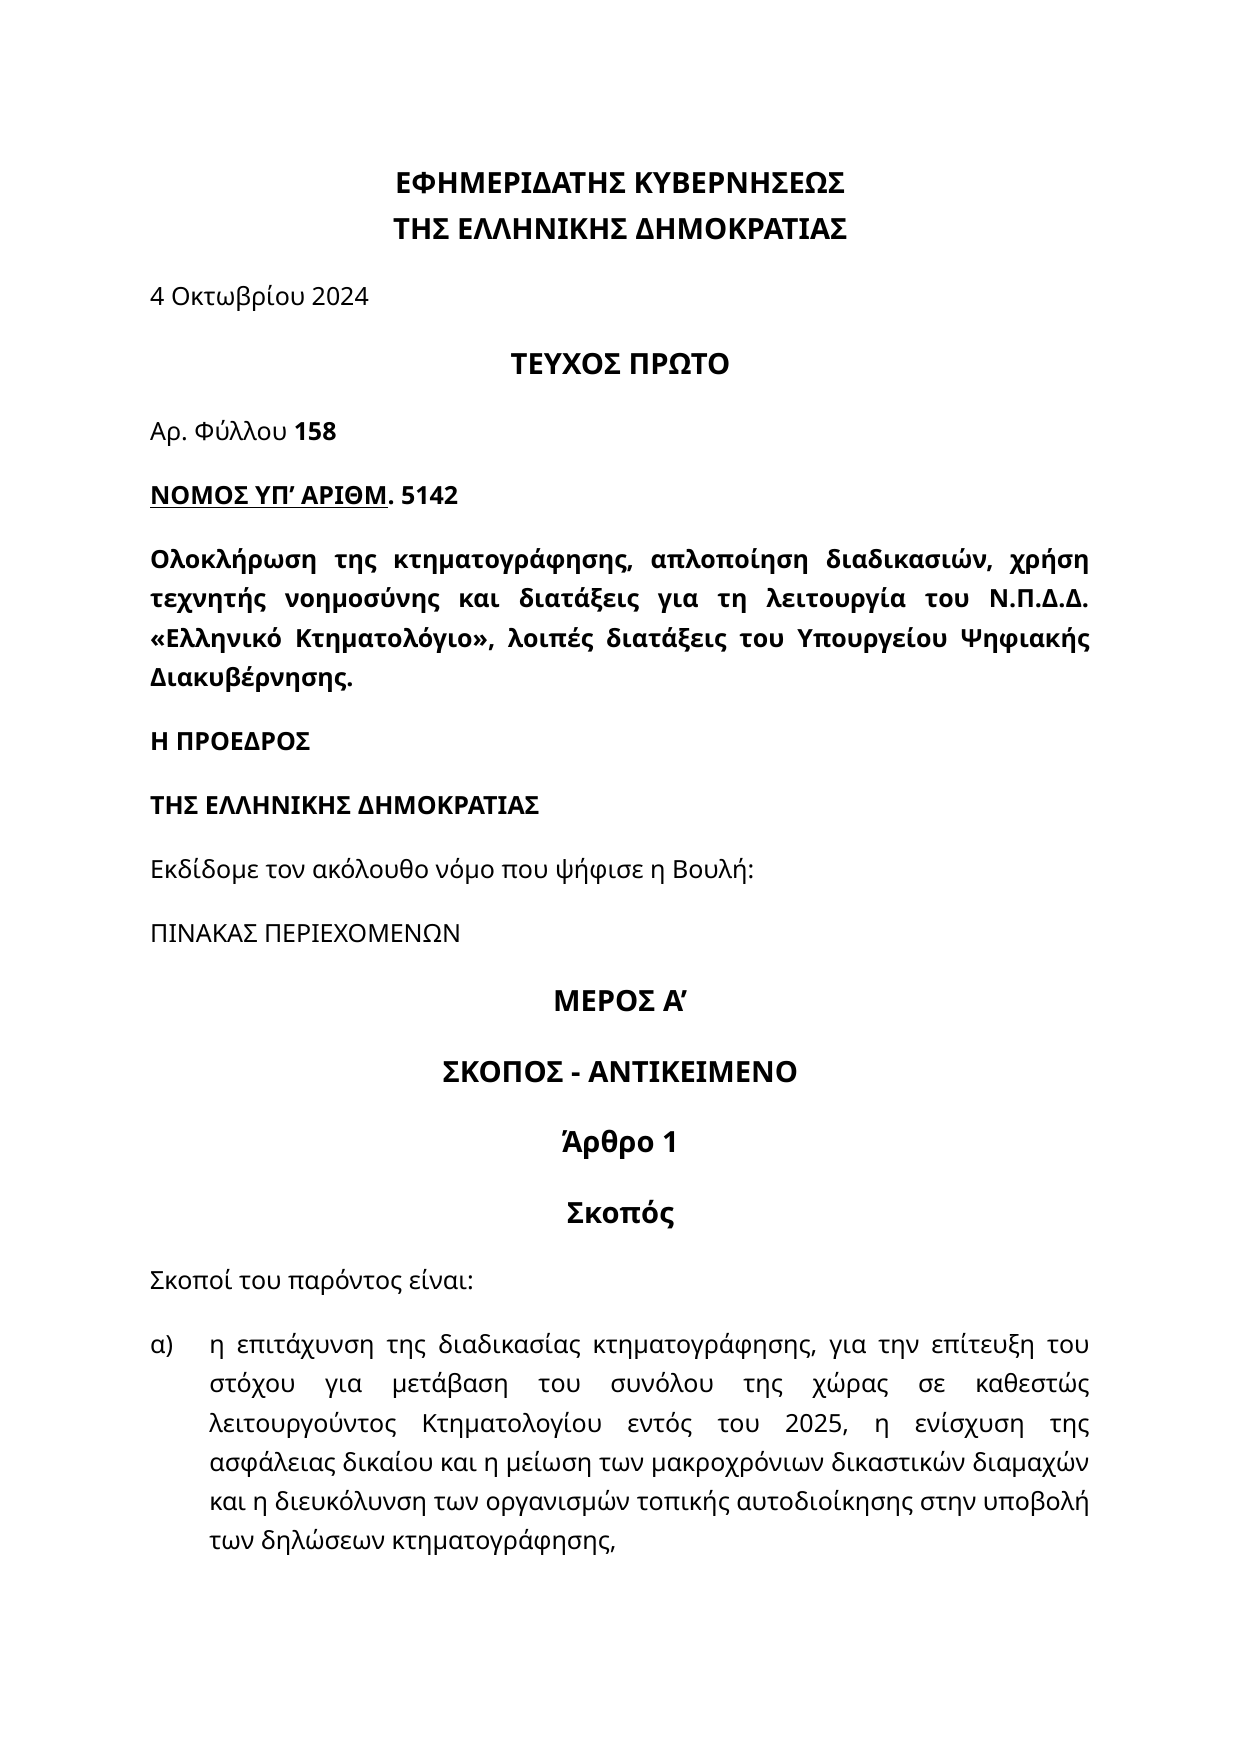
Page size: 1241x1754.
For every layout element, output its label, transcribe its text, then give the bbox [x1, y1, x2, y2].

text Εκδίδομε τον ακόλουθο νόμο που ψήφισε η Βουλή: [150, 852, 1090, 886]
subtitle ΣΚΟΠΟΣ - ΑΝΤΙΚΕΙΜΕΝΟ [150, 1051, 1090, 1091]
subtitle Άρθρο 1 [150, 1121, 1090, 1161]
text ΕΦΗΜΕΡΙΔΑΤΗΣ ΚΥΒΕΡΝΗΣΕΩΣ ΤΗΣ ΕΛΛΗΝΙΚΗΣ ΔΗΜΟΚΡΑΤΙΑΣ [150, 162, 1090, 248]
text Αρ. Φύλλου 158 [150, 413, 1090, 448]
list α) η επιτάχυνση της διαδικασίας κτηματογράφησης, για την επίτευξη του στόχου για μετάβαση του συνόλου της χώρας σε καθεστώς λειτουργούντος Κτηματολογίου εντός του 2025, η ενίσχυση της ασφάλειας δικαίου και η μείωση των μακροχρόνιων δικαστικών διαμαχών και η διευκόλυνση των οργανισμών τοπικής αυτοδιοίκησης στην υποβολή των δηλώσεων κτηματογράφησης, [150, 1327, 1090, 1557]
text ΤΗΣ ΕΛΛΗΝΙΚΗΣ ΔΗΜΟΚΡΑΤΙΑΣ [150, 788, 1090, 822]
text Η ΠΡΟΕΔΡΟΣ [150, 723, 1090, 758]
text 4 Οκτωβρίου 2024 [150, 279, 1090, 313]
subtitle ΜΕΡΟΣ Α’ [150, 980, 1090, 1020]
text ΤΕΥΧΟΣ ΠΡΩΤΟ [150, 343, 1090, 383]
subtitle Σκοπός [150, 1192, 1090, 1232]
text Ολοκλήρωση της κτηματογράφησης, απλοποίηση διαδικασιών, χρήση τεχνητής νοημοσύνης και διατάξεις για τη λειτουργία του Ν.Π.Δ.Δ. «Ελληνικό Κτηματολόγιο», λοιπές διατάξεις του Υπουργείου Ψηφιακής Διακυβέρνησης. [150, 542, 1090, 693]
text ΠΙΝΑΚΑΣ ΠΕΡΙΕΧΟΜΕΝΩΝ [150, 916, 1090, 950]
text Σκοποί του παρόντος είναι: [150, 1263, 1090, 1297]
text NOMOΣ ΥΠ’ ΑΡΙΘΜ. 5142 [150, 478, 1090, 512]
